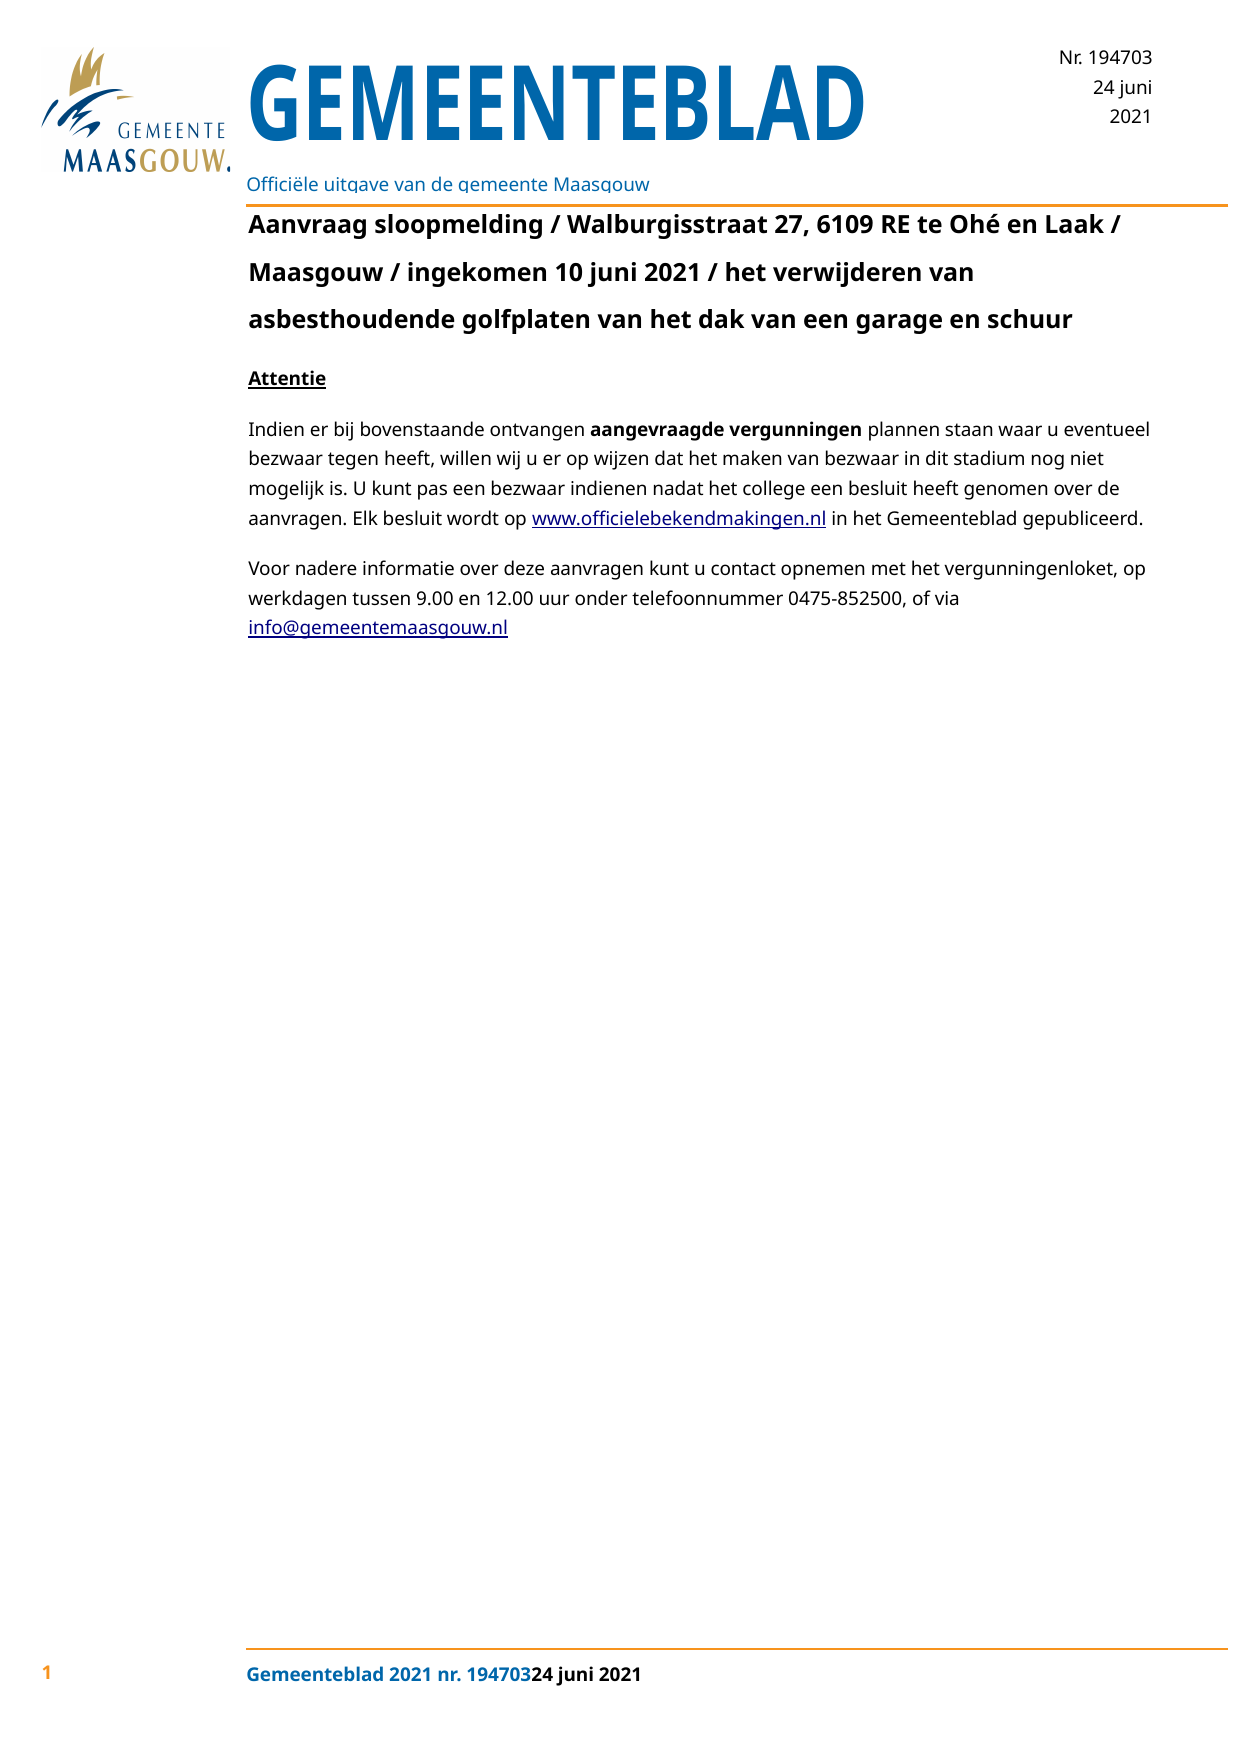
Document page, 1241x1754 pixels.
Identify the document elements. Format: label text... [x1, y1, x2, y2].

picture [41, 47, 231, 172]
text Aanvraag sloopmelding / Walburgisstraat 27, 6109 RE te Ohé en Laak / Maasgouw / ingekomen 10 juni 2021 / het verwijderen van asbesthoudende golfplaten van het dak van een garage en schuur [248, 207, 1152, 336]
text Indien er bij bovenstaande ontvangen aangevraagde vergunningen plannen staan waar u eventueel bezwaar tegen heeft, willen wij u er op wijzen dat het maken van bezwaar in dit stadium nog niet mogelijk is. U kunt pas een bezwaar indienen nadat het college een besluit heeft genomen over de aanvragen. Elk besluit wordt op www.officielebekendmakingen.nl in het Gemeenteblad gepubliceerd. [248, 416, 1152, 530]
text Attentie [248, 366, 1152, 391]
text Voor nadere informatie over deze aanvragen kunt u contact opnemen met het vergunningenloket, op werkdagen tussen 9.00 en 12.00 uur onder telefoonnummer 0475-852500, of via info@gemeentemaasgouw.nl [248, 555, 1152, 640]
